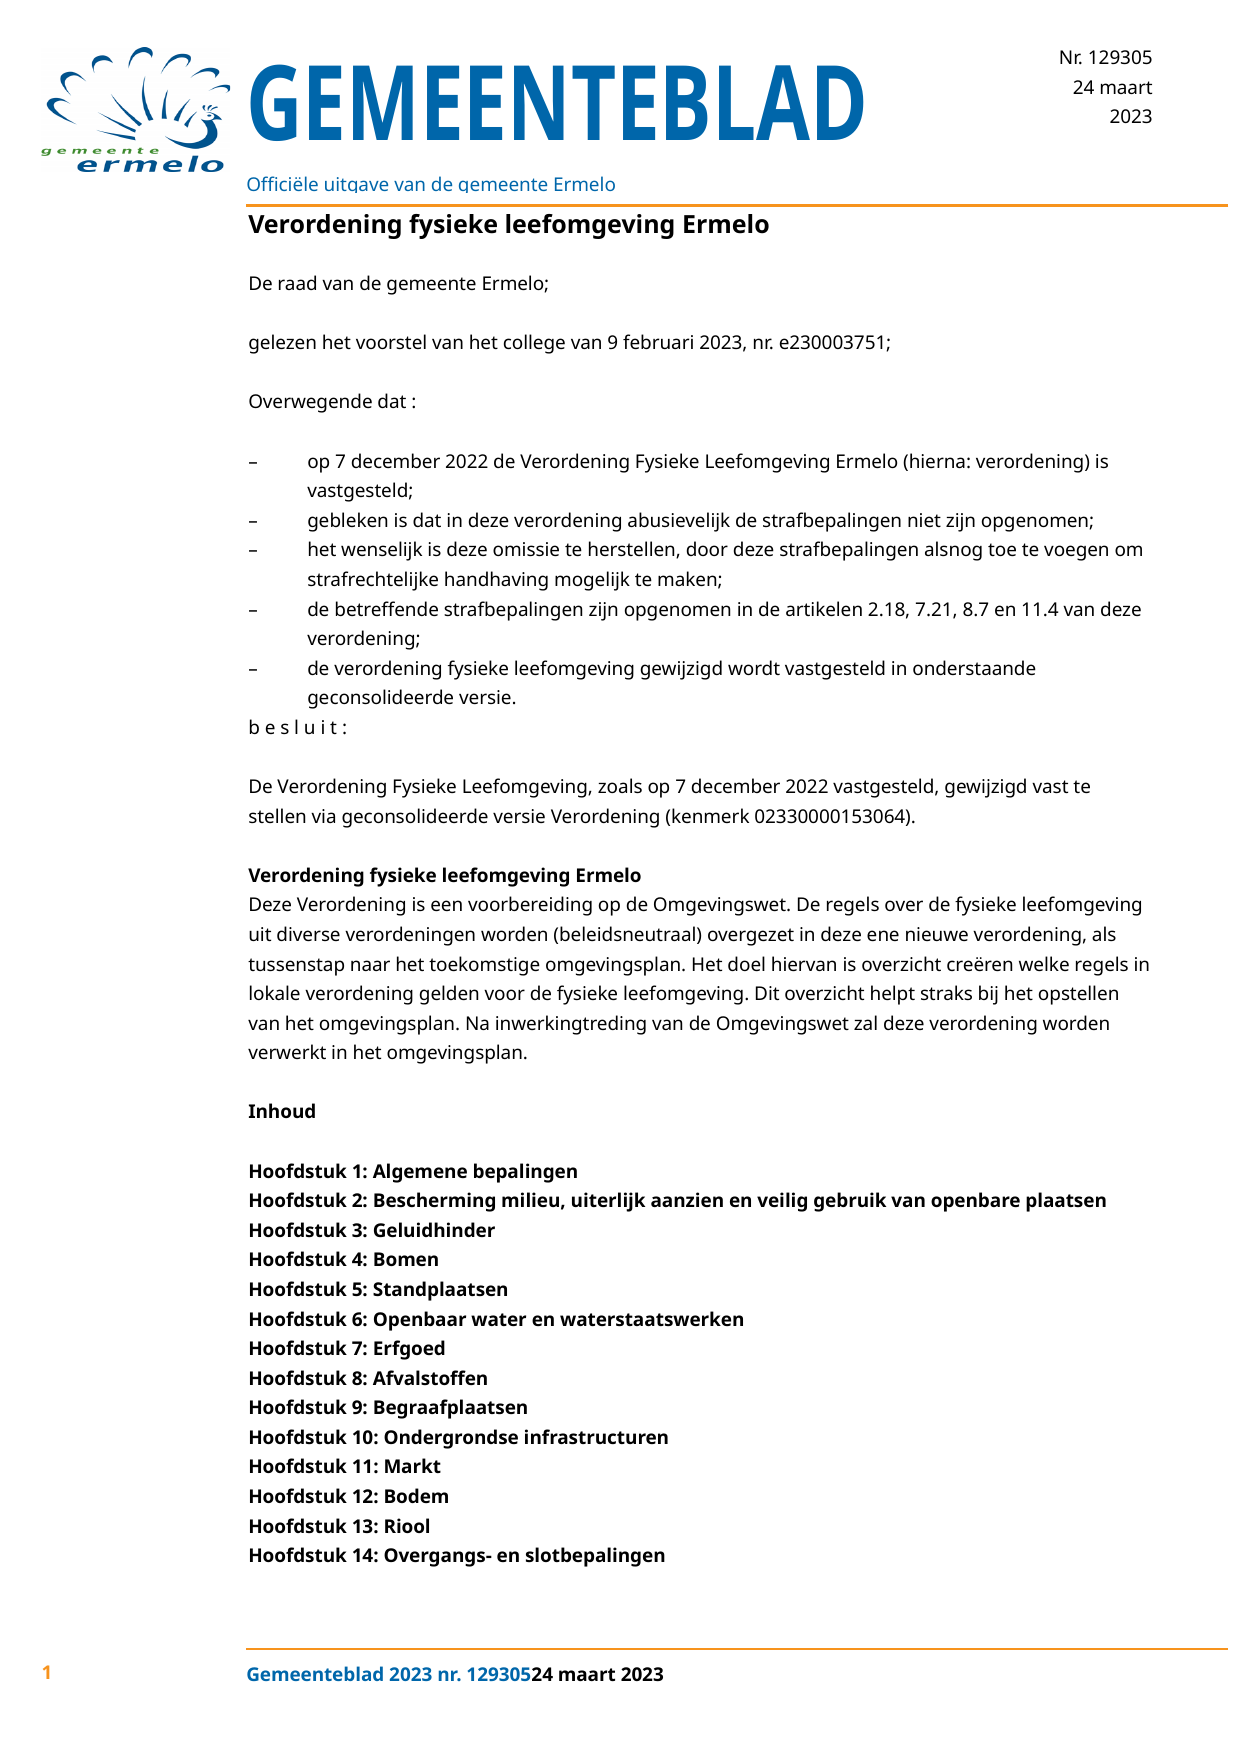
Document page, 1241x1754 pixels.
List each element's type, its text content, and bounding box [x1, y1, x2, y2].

text Hoofdstuk 13: Riool [248, 1513, 1152, 1538]
text De raad van de gemeente Ermelo; [248, 270, 1152, 296]
list het wenselijk is deze omissie te herstellen, door deze strafbepalingen alsnog toe te voegen om strafrechtelijke handhaving mogelijk te maken; [248, 537, 1152, 592]
text Hoofdstuk 11: Markt [248, 1454, 1152, 1479]
text Hoofdstuk 5: Standplaatsen [248, 1276, 1152, 1302]
text Hoofdstuk 14: Overgangs- en slotbepalingen [248, 1542, 1152, 1568]
text Hoofdstuk 10: Ondergrondse infrastructuren [248, 1424, 1152, 1450]
list de betreffende strafbepalingen zijn opgenomen in de artikelen 2.18, 7.21, 8.7 en 11.4 van deze verordening; [248, 596, 1152, 651]
list de verordening fysieke leefomgeving gewijzigd wordt vastgesteld in onderstaande geconsolideerde versie. [248, 655, 1152, 710]
text Verordening fysieke leefomgeving Ermelo [248, 862, 1152, 888]
text Hoofdstuk 7: Erfgoed [248, 1335, 1152, 1361]
text Verordening fysieke leefomgeving Ermelo [248, 207, 1152, 241]
text Hoofdstuk 3: Geluidhinder [248, 1217, 1152, 1243]
text Hoofdstuk 4: Bomen [248, 1247, 1152, 1272]
text Hoofdstuk 2: Bescherming milieu, uiterlijk aanzien en veilig gebruik van openbare plaatsen [248, 1187, 1152, 1213]
text b e s l u i t : [248, 714, 1152, 740]
text De Verordening Fysieke Leefomgeving, zoals op 7 december 2022 vastgesteld, gewijzigd vast te stellen via geconsolideerde versie Verordening (kenmerk 02330000153064). [248, 773, 1152, 828]
text Hoofdstuk 12: Bodem [248, 1483, 1152, 1509]
text gelezen het voorstel van het college van 9 februari 2023, nr. e230003751; [248, 329, 1152, 355]
text Hoofdstuk 1: Algemene bepalingen [248, 1158, 1152, 1183]
picture [41, 47, 231, 172]
text Hoofdstuk 8: Afvalstoffen [248, 1365, 1152, 1391]
list op 7 december 2022 de Verordening Fysieke Leefomgeving Ermelo (hierna: verordening) is vastgesteld; [248, 448, 1152, 503]
list gebleken is dat in deze verordening abusievelijk de strafbepalingen niet zijn opgenomen; [248, 507, 1152, 533]
text Inhoud [248, 1099, 1152, 1124]
text Deze Verordening is een voorbereiding op de Omgevingswet. De regels over de fysieke leefomgeving uit diverse verordeningen worden (beleidsneutraal) overgezet in deze ene nieuwe verordening, als tussenstap naar het toekomstige omgevingsplan. Het doel hiervan is overzicht creëren welke regels in lokale verordening gelden voor de fysieke leefomgeving. Dit overzicht helpt straks bij het opstellen van het omgevingsplan. Na inwerkingtreding van de Omgevingswet zal deze verordening worden verwerkt in het omgevingsplan. [248, 892, 1152, 1065]
text Hoofdstuk 9: Begraafplaatsen [248, 1394, 1152, 1420]
text Overwegende dat : [248, 389, 1152, 414]
text Hoofdstuk 6: Openbaar water en waterstaatswerken [248, 1306, 1152, 1331]
